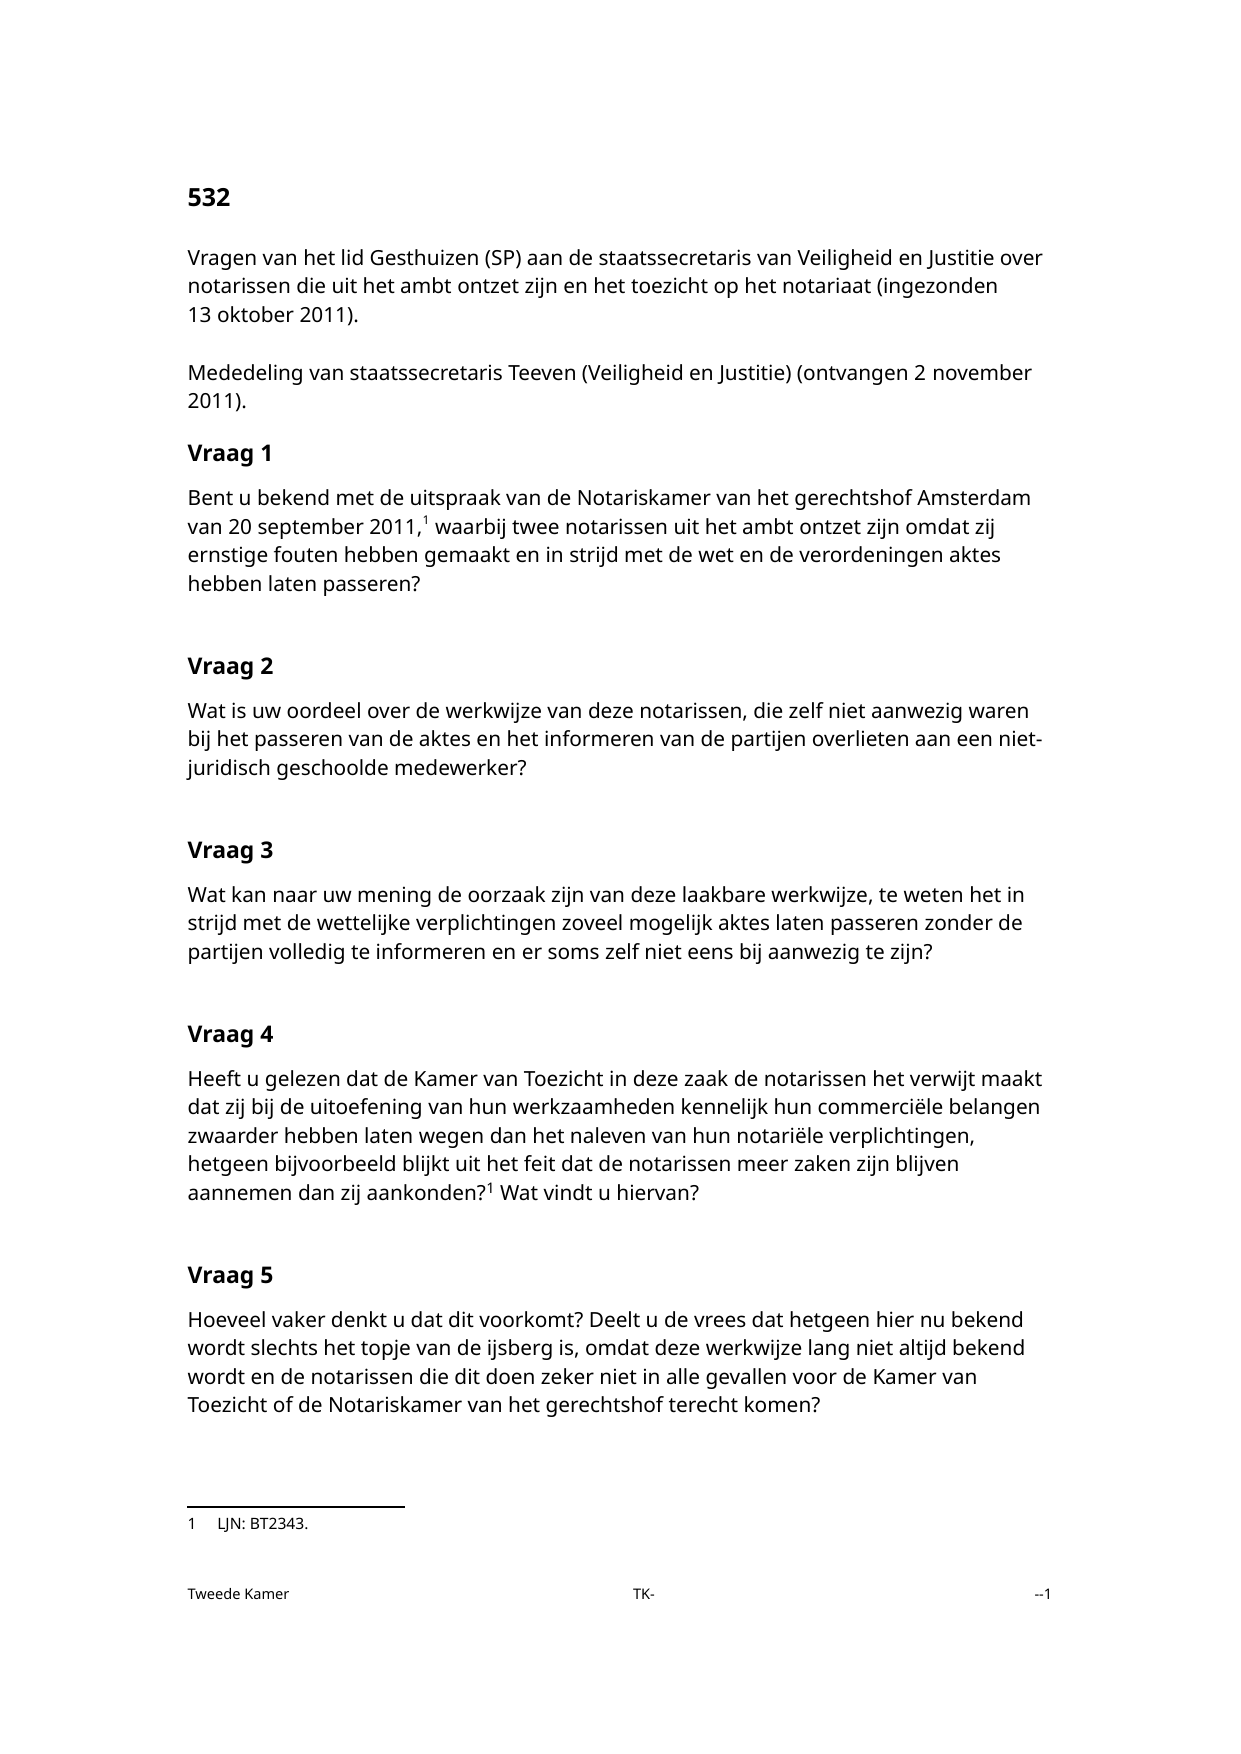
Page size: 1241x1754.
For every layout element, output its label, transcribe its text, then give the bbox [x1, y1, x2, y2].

text 532 [187, 179, 1053, 213]
subtitle Vraag 1 [187, 437, 1053, 468]
subtitle Vraag 3 [187, 834, 1053, 865]
text Heeft u gelezen dat de Kamer van Toezicht in deze zaak de notarissen het verwijt maakt dat zij bij de uitoefening van hun werkzaamheden kennelijk hun commerciële belangen zwaarder hebben laten wegen dan het naleven van hun notariële verplichtingen, hetgeen bijvoorbeeld blijkt uit het feit dat de notarissen meer zaken zijn blijven aannemen dan zij aankonden?1 Wat vindt u hiervan? [187, 1064, 1053, 1206]
subtitle Vraag 2 [187, 650, 1053, 681]
text Wat is uw oordeel over de werkwijze van deze notarissen, die zelf niet aanwezig waren bij het passeren van de aktes en het informeren van de partijen overlieten aan een niet-juridisch geschoolde medewerker? [187, 696, 1053, 781]
text LJN: BT2343. [187, 1506, 1053, 1534]
text Wat kan naar uw mening de oorzaak zijn van deze laakbare werkwijze, te weten het in strijd met de wettelijke verplichtingen zoveel mogelijk aktes laten passeren zonder de partijen volledig te informeren en er soms zelf niet eens bij aanwezig te zijn? [187, 880, 1053, 965]
text Hoeveel vaker denkt u dat dit voorkomt? Deelt u de vrees dat hetgeen hier nu bekend wordt slechts het topje van de ijsberg is, omdat deze werkwijze lang niet altijd bekend wordt en de notarissen die dit doen zeker niet in alle gevallen voor de Kamer van Toezicht of de Notariskamer van het gerechtshof terecht komen? [187, 1305, 1053, 1419]
text Bent u bekend met de uitspraak van de Notariskamer van het gerechtshof Amsterdam van 20 september 2011, waarbij twee notarissen uit het ambt ontzet zijn omdat zij ernstige fouten hebben gemaakt en in strijd met de wet en de verordeningen aktes hebben laten passeren? [187, 483, 1053, 597]
text Vragen van het lid Gesthuizen (SP) aan de staatssecretaris van Veiligheid en Justitie over notarissen die uit het ambt ontzet zijn en het toezicht op het notariaat (ingezonden 13 oktober 2011). [187, 243, 1053, 328]
text Mededeling van staatssecretaris Teeven (Veiligheid en Justitie) (ontvangen 2 november 2011). [187, 358, 1053, 415]
subtitle Vraag 5 [187, 1259, 1053, 1290]
subtitle Vraag 4 [187, 1018, 1053, 1049]
